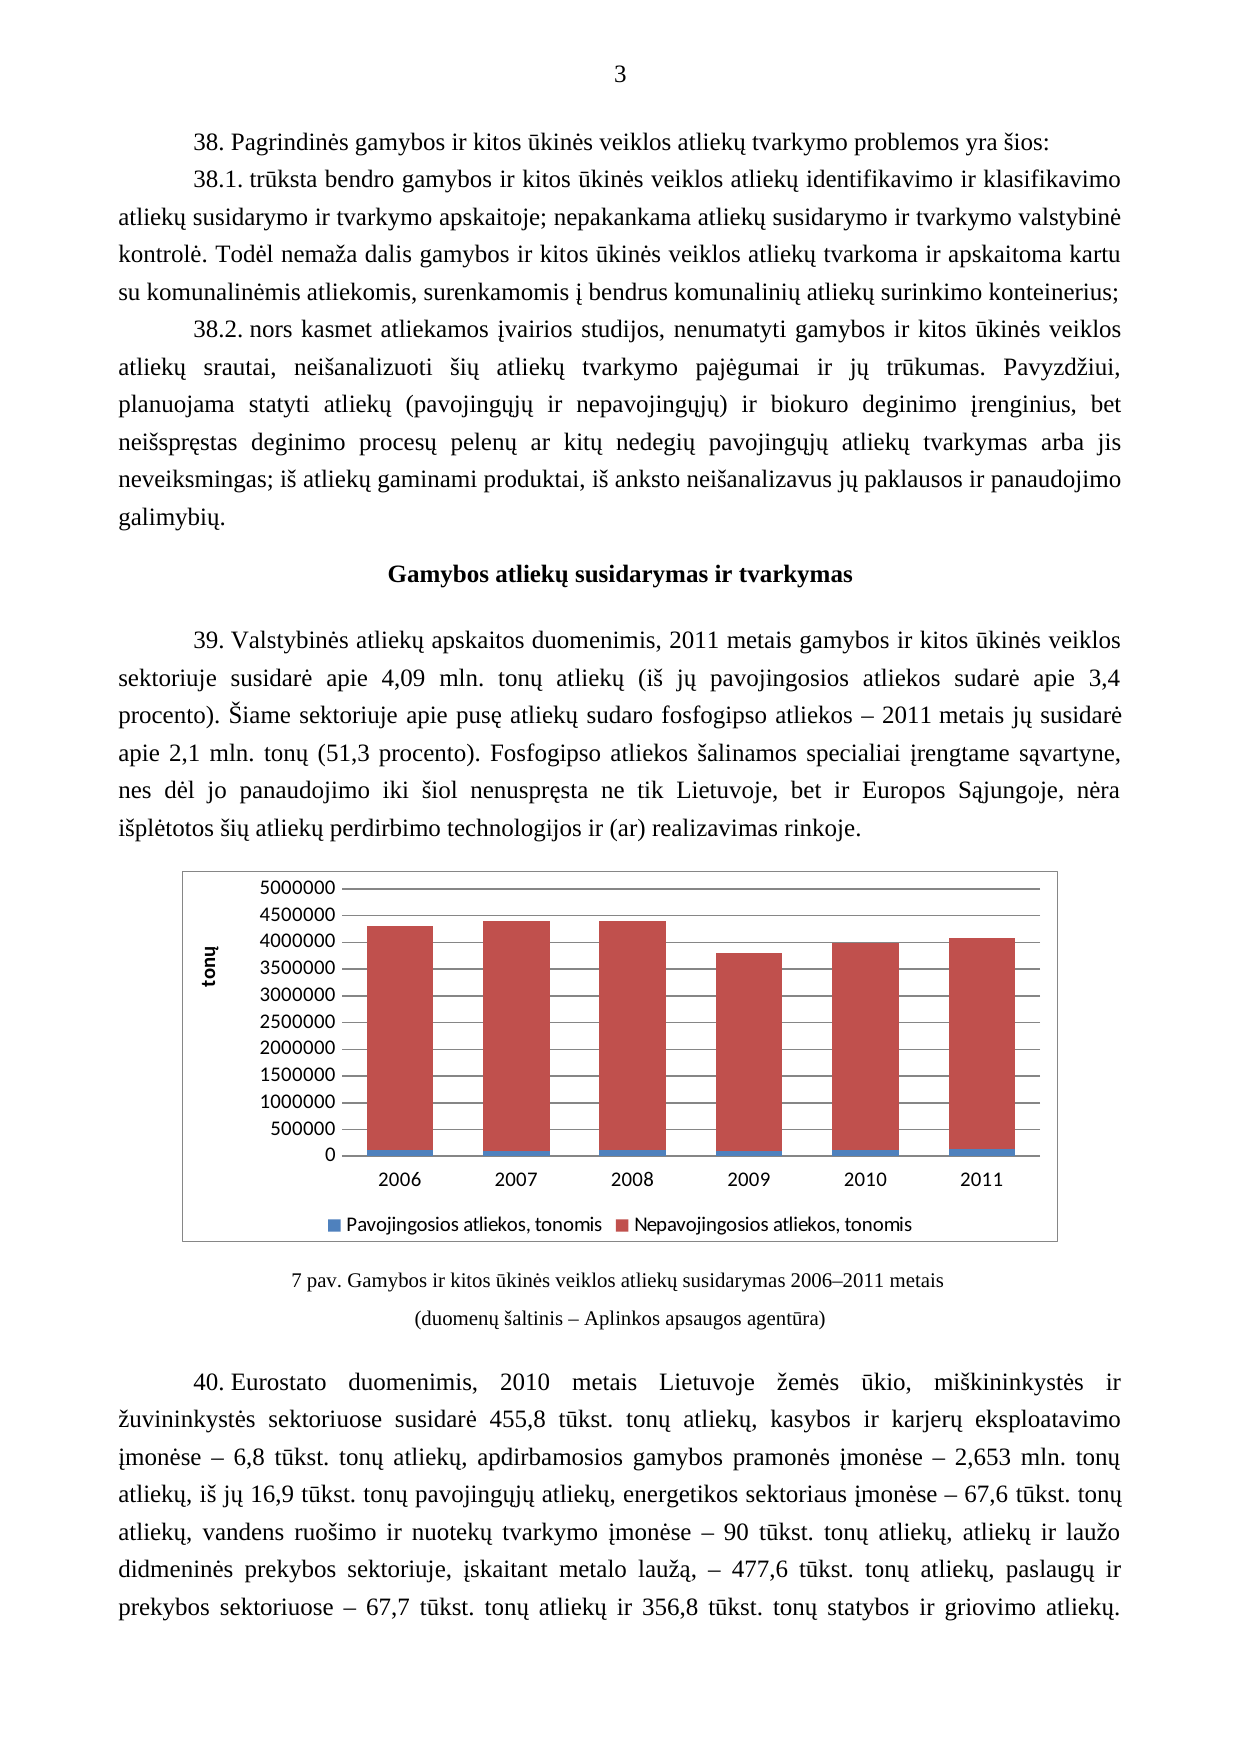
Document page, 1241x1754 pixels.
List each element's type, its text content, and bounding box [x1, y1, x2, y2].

text Gamybos atliekų susidarymas ir tvarkymas [118, 559, 1122, 588]
text 38.2. nors kasmet atliekamos įvairios studijos, nenumatyti gamybos ir kitos ūkinės veiklos atliekų srautai, neišanalizuoti šių atliekų tvarkymo pajėgumai ir jų trūkumas. Pavyzdžiui, planuojama statyti atliekų (pavojingųjų ir nepavojingųjų) ir biokuro deginimo įrenginius, bet neišspręstas deginimo procesų pelenų ar kitų nedegių pavojingųjų atliekų tvarkymas arba jis neveiksmingas; iš atliekų gaminami produktai, iš anksto neišanalizavus jų paklausos ir panaudojimo galimybių. [118, 306, 1122, 531]
text 38. Pagrindinės gamybos ir kitos ūkinės veiklos atliekų tvarkymo problemos yra šios: [118, 118, 1122, 156]
text 40. Eurostato duomenimis, 2010 metais Lietuvoje žemės ūkio, miškininkystės ir žuvininkystės sektoriuose susidarė 455,8 tūkst. tonų atliekų, kasybos ir karjerų eksploatavimo įmonėse – 6,8 tūkst. tonų atliekų, apdirbamosios gamybos pramonės įmonėse – 2,653 mln. tonų atliekų, iš jų 16,9 tūkst. tonų pavojingųjų atliekų, energetikos sektoriaus įmonėse – 67,6 tūkst. tonų atliekų, vandens ruošimo ir nuotekų tvarkymo įmonėse – 90 tūkst. tonų atliekų, atliekų ir laužo didmeninės prekybos sektoriuje, įskaitant metalo laužą, – 477,6 tūkst. tonų atliekų, paslaugų ir prekybos sektoriuose – 67,7 tūkst. tonų atliekų ir 356,8 tūkst. tonų statybos ir griovimo atliekų. [118, 1358, 1122, 1621]
text 39. Valstybinės atliekų apskaitos duomenimis, 2011 metais gamybos ir kitos ūkinės veiklos sektoriuje susidarė apie 4,09 mln. tonų atliekų (iš jų pavojingosios atliekos sudarė apie 3,4 procento). Šiame sektoriuje apie pusę atliekų sudaro fosfogipso atliekos – 2011 metais jų susidarė apie 2,1 mln. tonų (51,3 procento). Fosfogipso atliekos šalinamos specialiai įrengtame sąvartyne, nes dėl jo panaudojimo iki šiol nenuspręsta ne tik Lietuvoje, bet ir Europos Sąjungoje, nėra išplėtotos šių atliekų perdirbimo technologijos ir (ar) realizavimas rinkoje. [118, 617, 1122, 842]
text 7 pav. Gamybos ir kitos ūkinės veiklos atliekų susidarymas 2006–2011 metais (duomenų šaltinis – Aplinkos apsaugos agentūra) [118, 1254, 1122, 1329]
text 38.1. trūksta bendro gamybos ir kitos ūkinės veiklos atliekų identifikavimo ir klasifikavimo atliekų susidarymo ir tvarkymo apskaitoje; nepakankama atliekų susidarymo ir tvarkymo valstybinė kontrolė. Todėl nemaža dalis gamybos ir kitos ūkinės veiklos atliekų tvarkoma ir apskaitoma kartu su komunalinėmis atliekomis, surenkamomis į bendrus komunalinių atliekų surinkimo konteinerius; [118, 156, 1122, 306]
